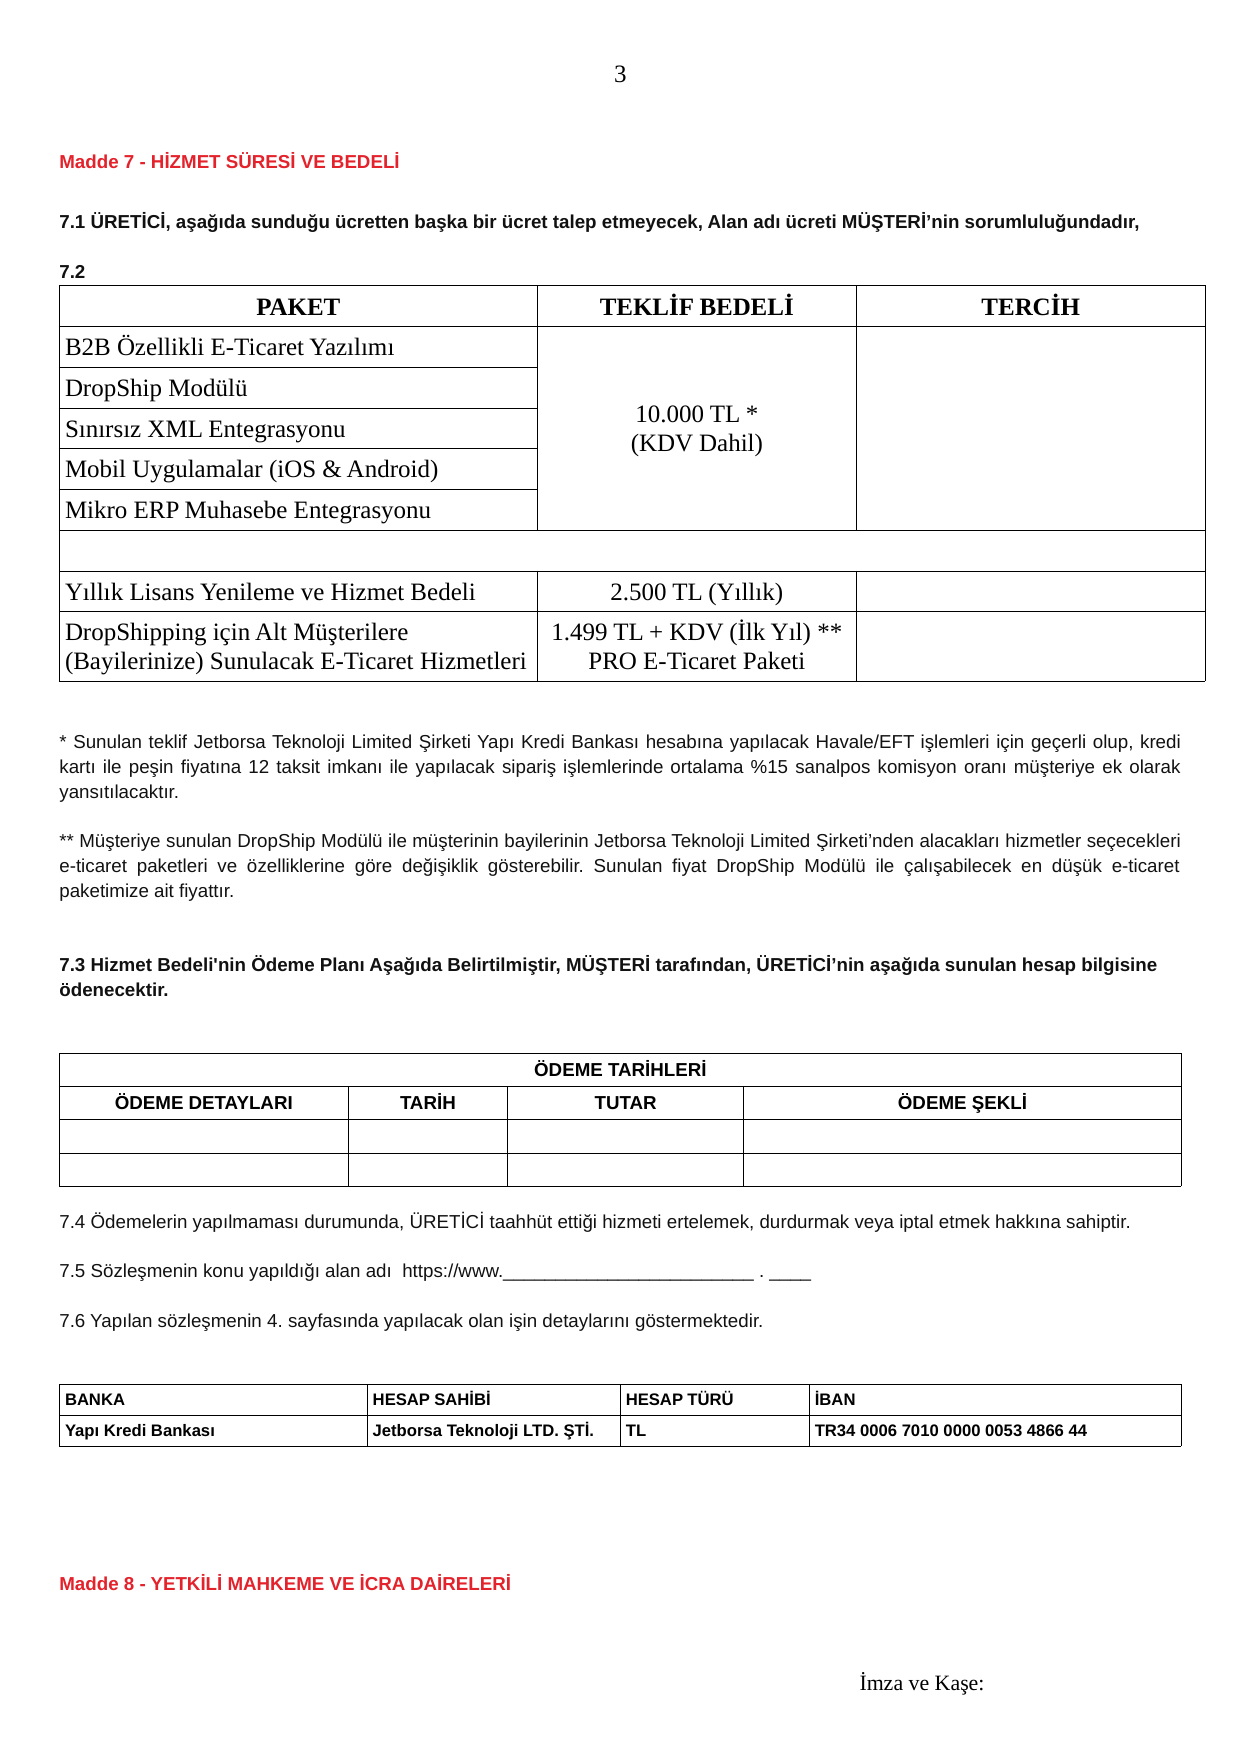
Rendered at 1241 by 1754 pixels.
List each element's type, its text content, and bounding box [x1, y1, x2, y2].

table_header ÖDEME TARİHLERİ [60, 1054, 1181, 1086]
table_cell DropShip Modülü [60, 368, 537, 408]
text 7.6 Yapılan sözleşmenin 4. sayfasında yapılacak olan işin detaylarını göstermektedir. [59, 1310, 1181, 1331]
table_cell 1.499 TL + KDV (İlk Yıl) ** PRO E-Ticaret Paketi [538, 612, 856, 681]
table_cell B2B Özellikli E-Ticaret Yazılımı [60, 327, 537, 367]
subtitle Madde 7 - HİZMET SÜRESİ VE BEDELİ [59, 148, 1181, 172]
table_cell [508, 1120, 743, 1152]
table_header BANKA [60, 1385, 367, 1415]
table_cell [857, 572, 1205, 611]
table_cell [60, 531, 1205, 571]
table_header PAKET [60, 286, 537, 326]
table_cell 2.500 TL (Yıllık) [538, 572, 856, 611]
table_header TEKLİF BEDELİ [538, 286, 856, 326]
text 7.1 ÜRETİCİ, aşağıda sunduğu ücretten başka bir ücret talep etmeyecek, Alan adı ücreti MÜŞTERİ’nin sorumluluğundadır, [59, 211, 1181, 233]
table_cell [508, 1154, 743, 1186]
table_cell DropShipping için Alt Müşterilere (Bayilerinize) Sunulacak E-Ticaret Hizmetleri [60, 612, 537, 681]
table_header TERCİH [857, 286, 1205, 326]
table_cell TR34 0006 7010 0000 0053 4866 44 [810, 1416, 1181, 1446]
text 7.2 [59, 261, 1181, 282]
table_header HESAP SAHİBİ [368, 1385, 620, 1415]
table_cell [349, 1120, 507, 1152]
table_cell [744, 1120, 1181, 1152]
table_cell [60, 1154, 348, 1186]
text 7.4 Ödemelerin yapılmaması durumunda, ÜRETİCİ taahhüt ettiği hizmeti ertelemek, durdurmak veya iptal etmek hakkına sahiptir. [59, 1211, 1181, 1232]
text 7.5 Sözleşmenin konu yapıldığı alan adı https://www.________________________ . ____ [59, 1260, 1181, 1282]
table_header HESAP TÜRÜ [621, 1385, 809, 1415]
table_cell ÖDEME DETAYLARI [60, 1087, 348, 1119]
table_cell [60, 1120, 348, 1152]
subtitle Madde 8 - YETKİLİ MAHKEME VE İCRA DAİRELERİ [59, 1571, 1181, 1594]
table_header İBAN [810, 1385, 1181, 1415]
table_cell Yapı Kredi Bankası [60, 1416, 367, 1446]
text * Sunulan teklif Jetborsa Teknoloji Limited Şirketi Yapı Kredi Bankası hesabına yapılacak Havale/EFT işlemleri için geçerli olup, kredi kartı ile peşin fiyatına 12 taksit imkanı ile yapılacak sipariş işlemlerinde ortalama %15 sanalpos komisyon oranı müşteriye ek olarak yansıtılacaktır. [59, 731, 1181, 802]
table_cell Yıllık Lisans Yenileme ve Hizmet Bedeli [60, 572, 537, 611]
table_cell [857, 327, 1205, 530]
table_cell TARİH [349, 1087, 507, 1119]
text ödenecektir. [59, 979, 1181, 1000]
table_cell Sınırsız XML Entegrasyonu [60, 409, 537, 448]
table_cell Jetborsa Teknoloji LTD. ŞTİ. [368, 1416, 620, 1446]
table_cell ÖDEME ŞEKLİ [744, 1087, 1181, 1119]
table_cell [744, 1154, 1181, 1186]
table_cell Mobil Uygulamalar (iOS & Android) [60, 449, 537, 489]
table_cell [349, 1154, 507, 1186]
table_cell 10.000 TL * (KDV Dahil) [538, 327, 856, 530]
text ** Müşteriye sunulan DropShip Modülü ile müşterinin bayilerinin Jetborsa Teknoloji Limited Şirketi’nden alacakları hizmetler seçecekleri e-ticaret paketleri ve özelliklerine göre değişiklik gösterebilir. Sunulan fiyat DropShip Modülü ile çalışabilecek en düşük e-ticaret paketimize ait fiyattır. [59, 830, 1181, 901]
table_cell TL [621, 1416, 809, 1446]
text 7.3 Hizmet Bedeli'nin Ödeme Planı Aşağıda Belirtilmiştir, MÜŞTERİ tarafından, ÜRETİCİ’nin aşağıda sunulan hesap bilgisine [59, 954, 1181, 976]
table_cell TUTAR [508, 1087, 743, 1119]
table_cell Mikro ERP Muhasebe Entegrasyonu [60, 490, 537, 530]
table_cell [857, 612, 1205, 681]
